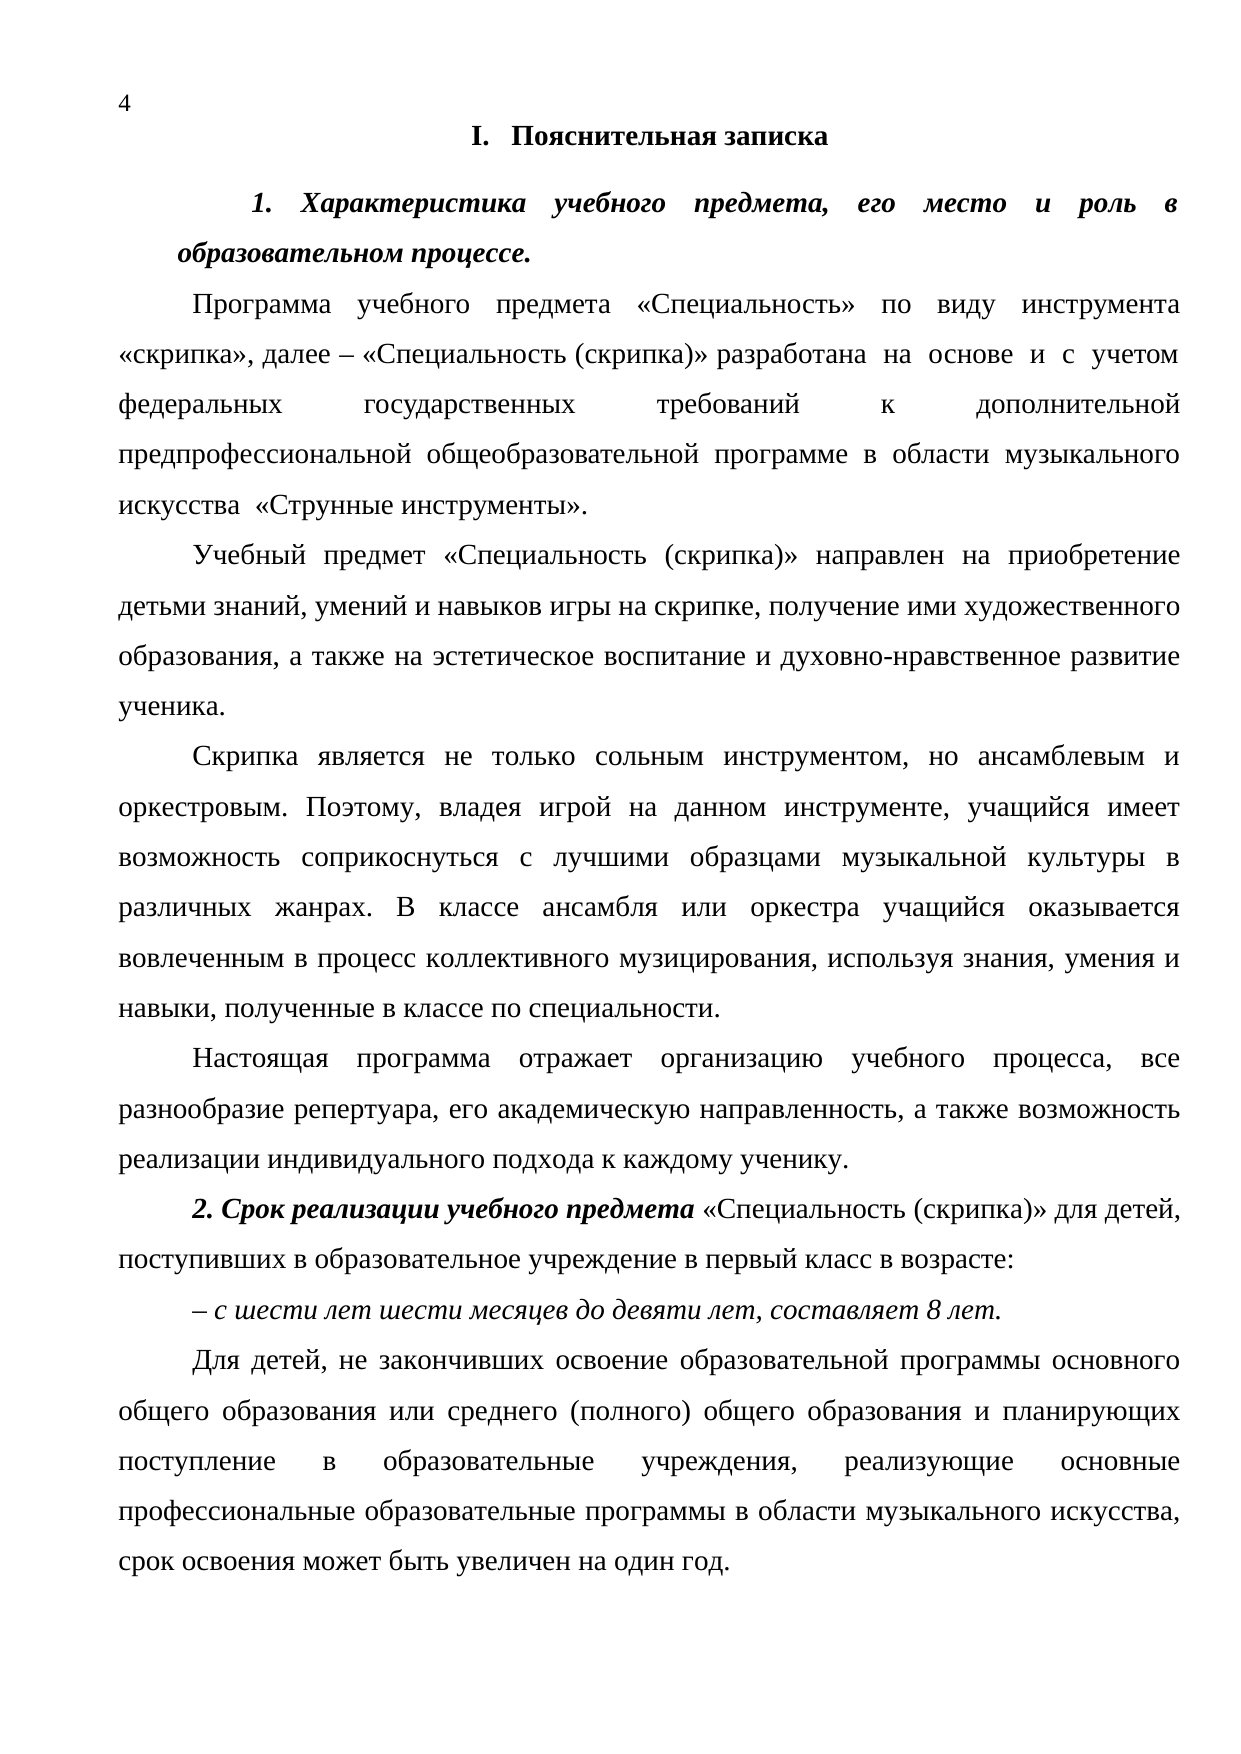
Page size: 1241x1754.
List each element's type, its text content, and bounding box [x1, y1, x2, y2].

text 2. Срок реализации учебного предмета «Специальность (скрипка)» для детей, поступивших в образовательное учреждение в первый класс в возрасте: [118, 1191, 1181, 1275]
text 1. Характеристика учебного предмета, его место и роль в образовательном процессе. [177, 185, 1181, 269]
text Программа учебного предмета «Специальность» по виду инструмента «скрипка», далее – «Специальность (скрипка)» разработана на основе и с учетом федеральных государственных требований к дополнительной предпрофессиональной общеобразовательной программе в области музыкального искусства «Струнные инструменты». [118, 286, 1181, 521]
text I. Пояснительная записка [118, 118, 1181, 152]
text Настоящая программа отражает организацию учебного процесса, все разнообразие репертуара, его академическую направленность, а также возможность реализации индивидуального подхода к каждому ученику. [118, 1040, 1181, 1174]
text Скрипка является не только сольным инструментом, но ансамблевым и оркестровым. Поэтому, владея игрой на данном инструменте, учащийся имеет возможность соприкоснуться с лучшими образцами музыкальной культуры в различных жанрах. В классе ансамбля или оркестра учащийся оказывается вовлеченным в процесс коллективного музицирования, используя знания, умения и навыки, полученные в классе по специальности. [118, 738, 1181, 1024]
subtitle Учебный предмет «Специальность (скрипка)» направлен на приобретение детьми знаний, умений и навыков игры на скрипке, получение ими художественного образования, а также на эстетическое воспитание и духовно-нравственное развитие ученика. [118, 537, 1181, 722]
text Для детей, не закончивших освоение образовательной программы основного общего образования или среднего (полного) общего образования и планирующих поступление в образовательные учреждения, реализующие основные профессиональные образовательные программы в области музыкального искусства, срок освоения может быть увеличен на один год. [118, 1342, 1181, 1577]
text – с шести лет шести месяцев до девяти лет, составляет 8 лет. [118, 1292, 1181, 1326]
